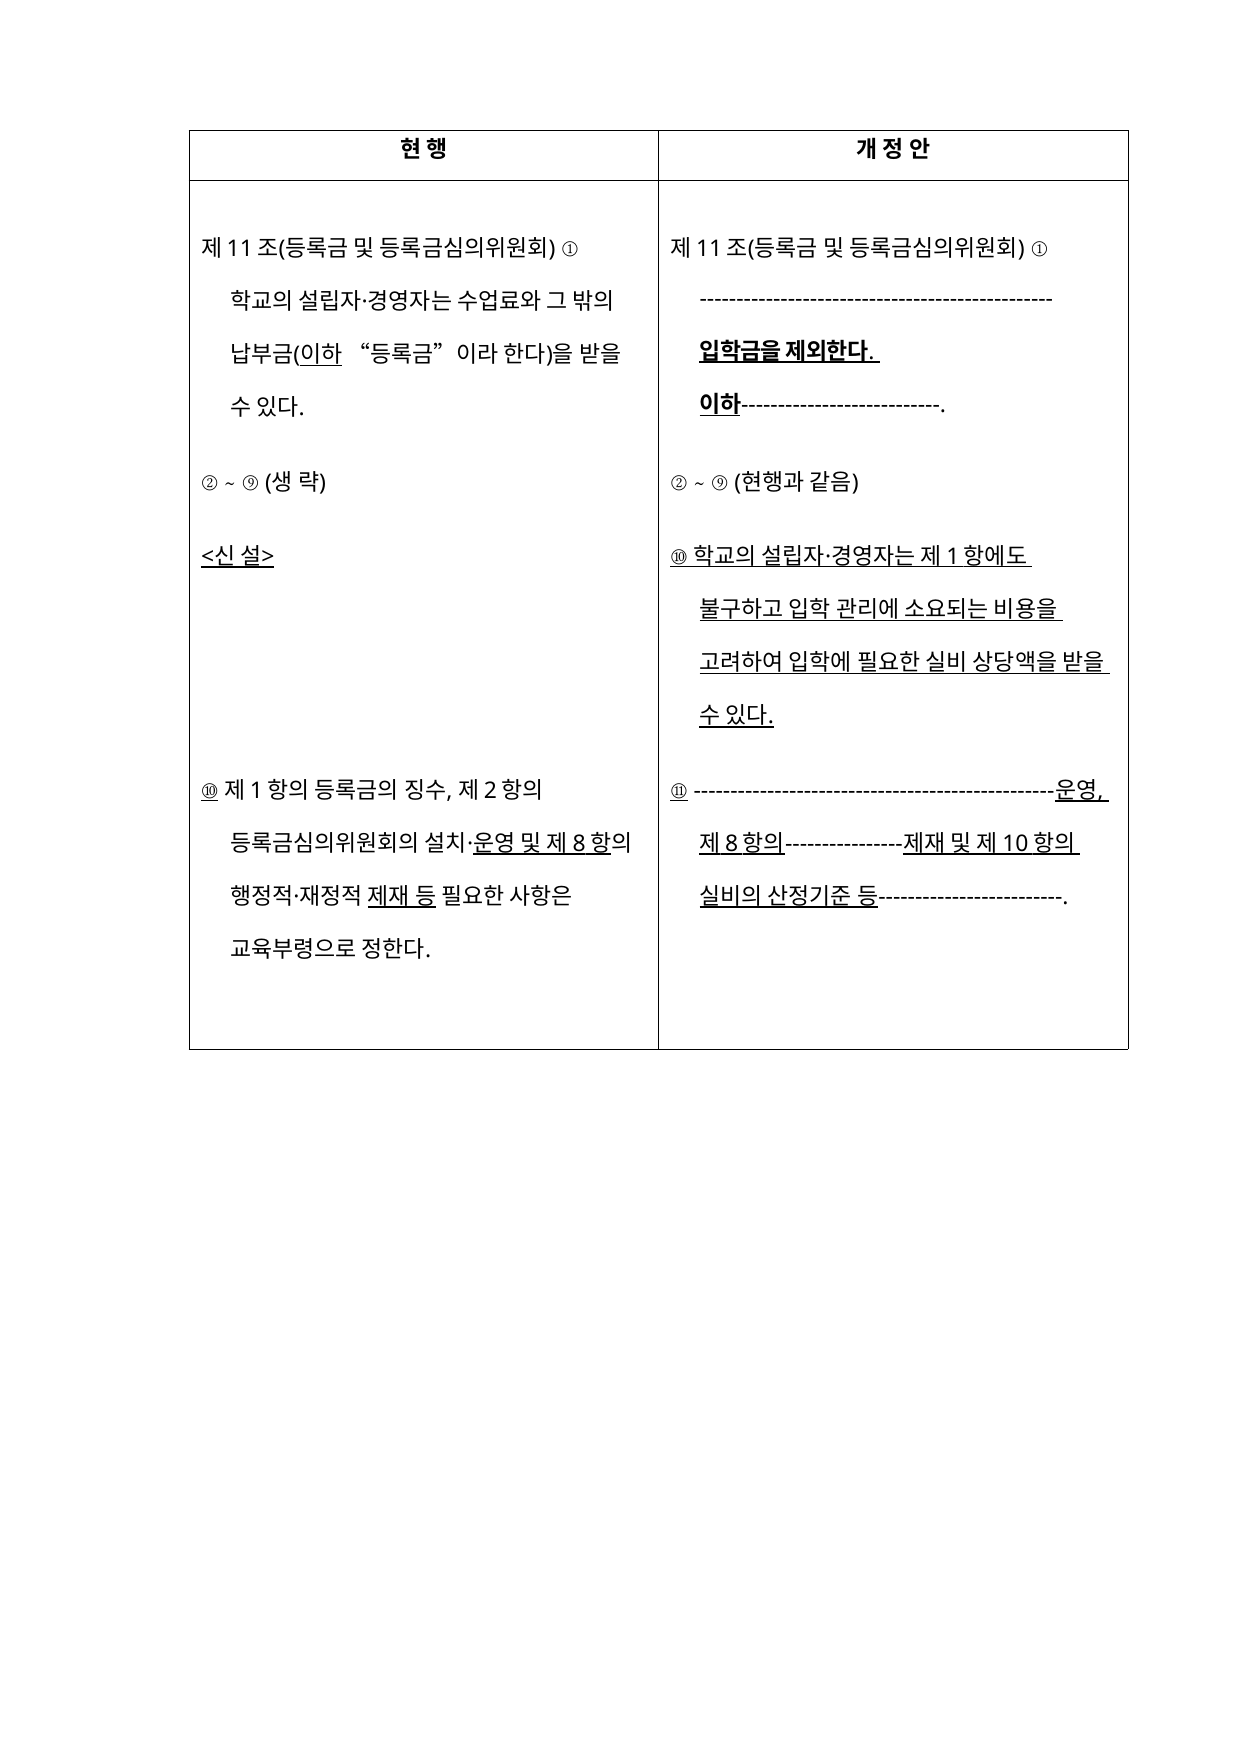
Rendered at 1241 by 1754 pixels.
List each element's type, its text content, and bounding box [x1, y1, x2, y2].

table_cell ⑩ 제1항의 등록금의 징수, 제2항의 등록금심의위원회의 설치·운영 및 제8항의 행정적·재정적 제재 등 필요한 사항은 교육부령으로 정한다. [190, 761, 658, 995]
table_cell ⑩ 학교의 설립자·경영자는 제1항에도 불구하고 입학 관리에 소요되는 비용을 고려하여 입학에 필요한 실비 상당액을 받을 수 있다. [659, 528, 1128, 761]
table_header 현 행 [190, 131, 658, 180]
table_cell [190, 995, 658, 1049]
table_header 개 정 안 [659, 131, 1128, 180]
table_cell [190, 181, 658, 219]
table_cell ② ∼ ⑨ (현행과 같음) [659, 453, 1128, 527]
table_cell 제11조(등록금 및 등록금심의위원회) ① ------------------------------------------------입학금을 제외한다. 이하---------------------------. [659, 219, 1128, 453]
table_cell 제11조(등록금 및 등록금심의위원회) ① 학교의 설립자·경영자는 수업료와 그 밖의 납부금(이하 “등록금”이라 한다)을 받을 수 있다. [190, 219, 658, 453]
table_cell [659, 995, 1128, 1049]
table_cell <신 설> [190, 528, 658, 761]
table_cell [659, 181, 1128, 219]
table_cell ⑪ -------------------------------------------------운영, 제8항의----------------제재 및 제10항의 실비의 산정기준 등-------------------------. [659, 761, 1128, 995]
table_cell ② ∼ ⑨ (생 략) [190, 453, 658, 527]
